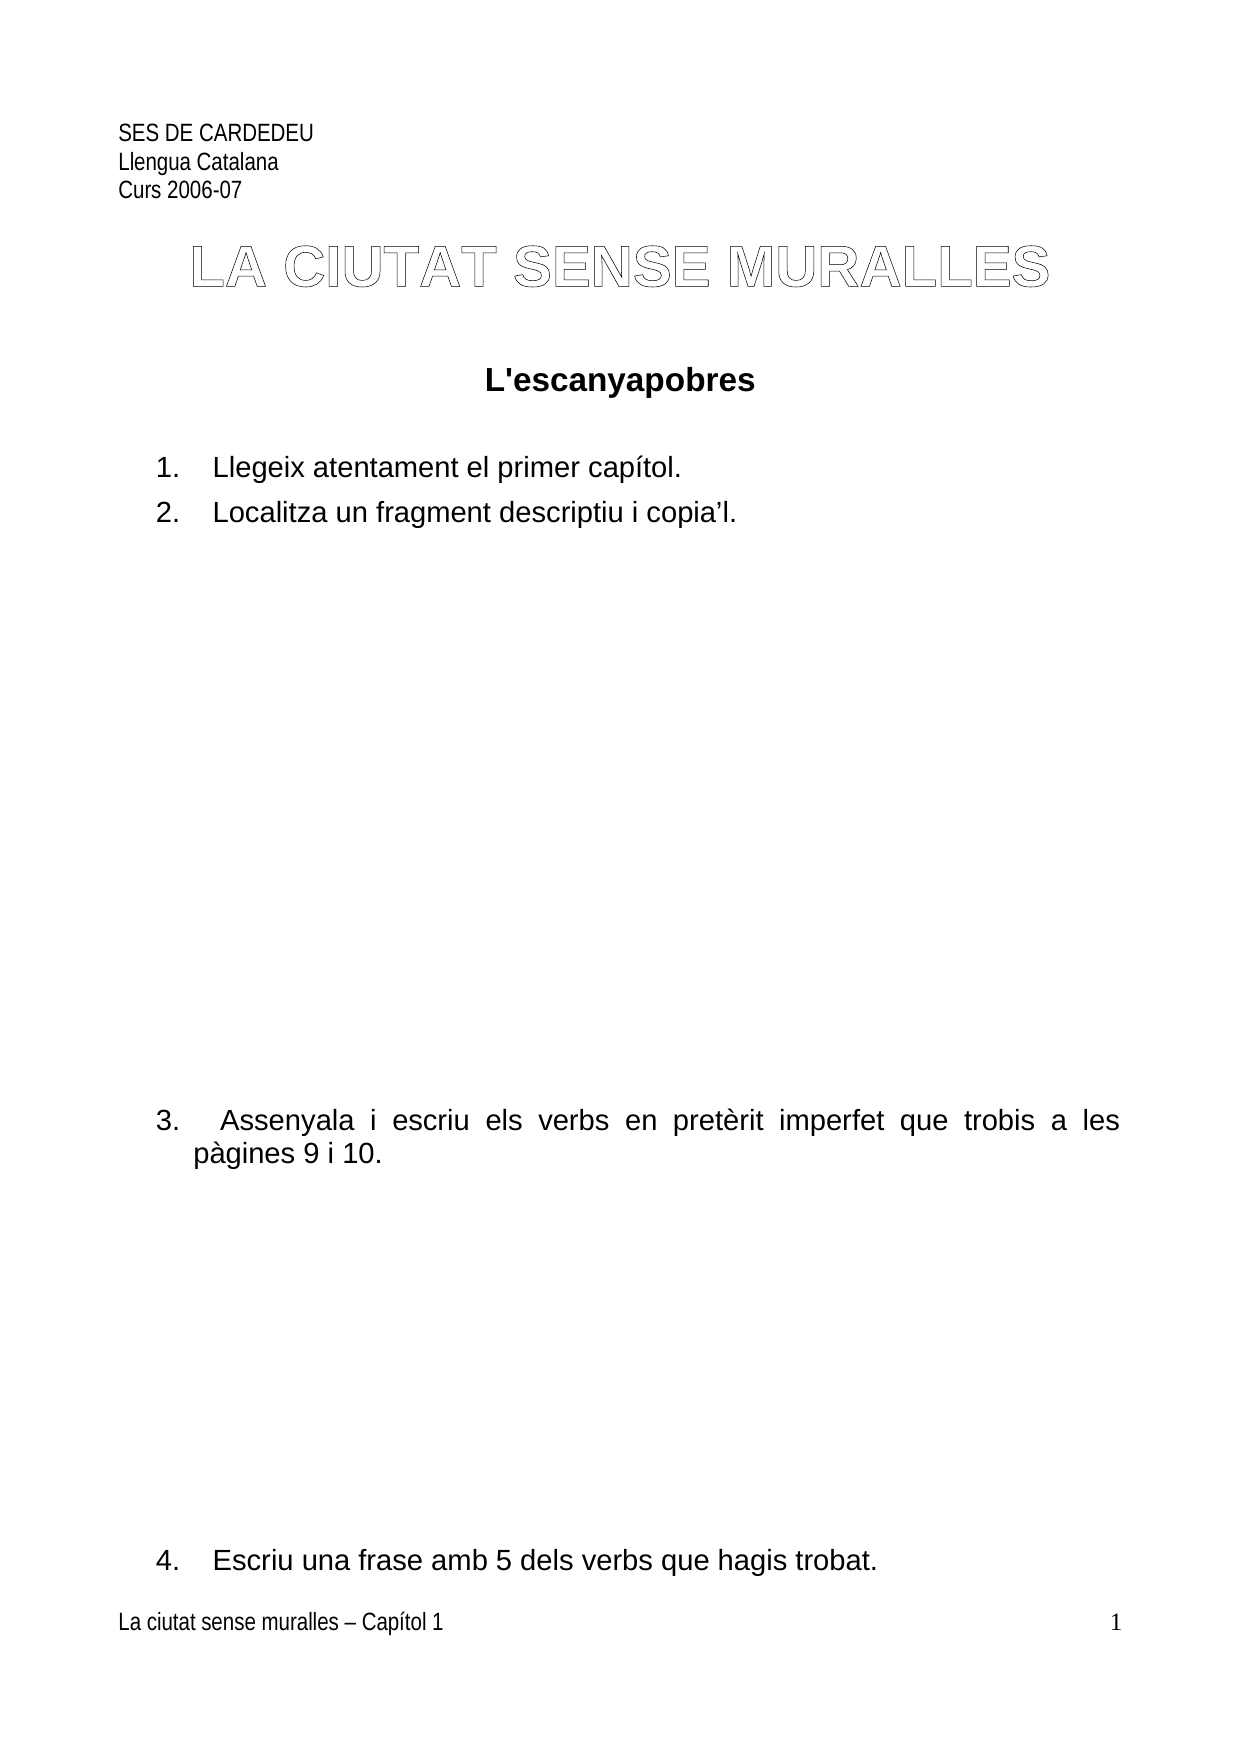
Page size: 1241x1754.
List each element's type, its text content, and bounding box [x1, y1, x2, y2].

text 2. Localitza un fragment descriptiu i copia’l. [156, 496, 1122, 529]
text 4. Escriu una frase amb 5 dels verbs que hagis trobat. [156, 1544, 1122, 1576]
text 1. Llegeix atentament el primer capítol. [156, 451, 1122, 484]
text 3. Assenyala i escriu els verbs en pretèrit imperfet que trobis a les pàgines 9 i 10. [156, 1104, 1122, 1169]
text LA CIUTAT SENSE MURALLES [118, 233, 1122, 299]
text L'escanyapobres [118, 361, 1122, 398]
